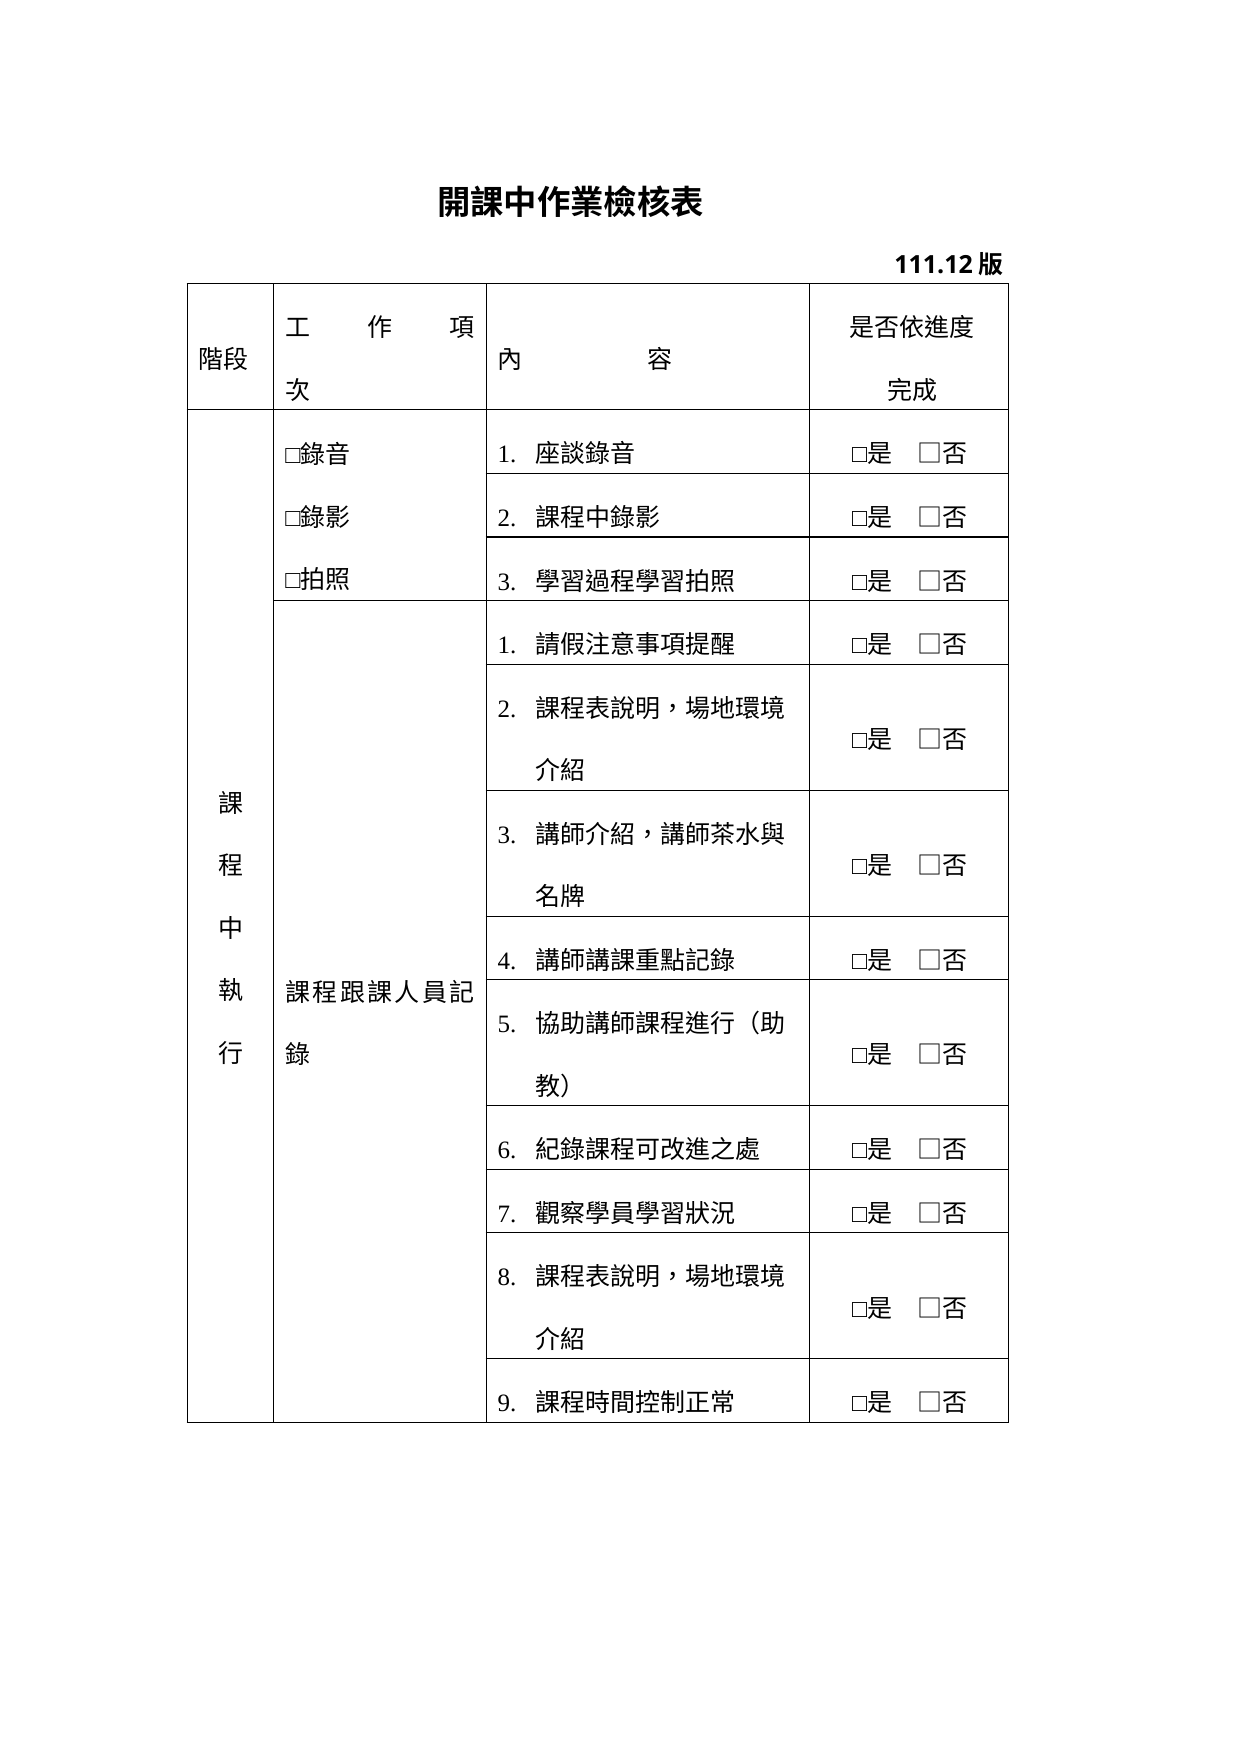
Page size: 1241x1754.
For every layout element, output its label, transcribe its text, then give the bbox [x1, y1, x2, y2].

table_cell 課程中錄影 [487, 474, 809, 536]
table_cell □是 □否 [810, 917, 1008, 979]
table_cell □是 □否 [810, 538, 1008, 600]
table_cell 講師介紹，講師茶水與名牌 [487, 791, 809, 916]
table_cell □是 □否 [810, 601, 1008, 663]
table_cell 講師講課重點記錄 [487, 917, 809, 979]
table_cell 課程表說明，場地環境介紹 [487, 665, 809, 789]
table_cell □是 □否 [810, 474, 1008, 536]
table_cell 課程跟課人員記錄 [274, 601, 486, 1422]
table_cell 協助講師課程進行（助教） [487, 980, 809, 1105]
table_cell □是 □否 [810, 1170, 1008, 1232]
table_cell □是 □否 [810, 665, 1008, 789]
table_cell □是 □否 [810, 1233, 1008, 1358]
table_header 階段 [188, 284, 273, 409]
table_cell 座談錄音 [487, 410, 809, 473]
table_cell 課 程 中 執 行 [188, 410, 273, 1422]
table_cell 觀察學員學習狀況 [487, 1170, 809, 1232]
table_cell □錄音 □錄影 □拍照 [274, 410, 486, 600]
table_cell □是 □否 [810, 410, 1008, 473]
table_cell □是 □否 [810, 1359, 1008, 1422]
table_header 內 容 [487, 284, 809, 409]
table_cell □是 □否 [810, 980, 1008, 1105]
table_header 是否依進度 完成 [810, 284, 1008, 409]
table_cell 請假注意事項提醒 [487, 601, 809, 663]
text 開課中作業檢核表 [187, 158, 1053, 221]
table_cell 學習過程學習拍照 [487, 538, 809, 600]
table_cell 課程表說明，場地環境介紹 [487, 1233, 809, 1358]
table_cell □是 □否 [810, 791, 1008, 916]
table_header 工 作 項 次 [274, 284, 486, 409]
text 111.12版 [187, 221, 1003, 283]
table_cell 課程時間控制正常 [487, 1359, 809, 1422]
table_cell 紀錄課程可改進之處 [487, 1106, 809, 1169]
table_cell □是 □否 [810, 1106, 1008, 1169]
